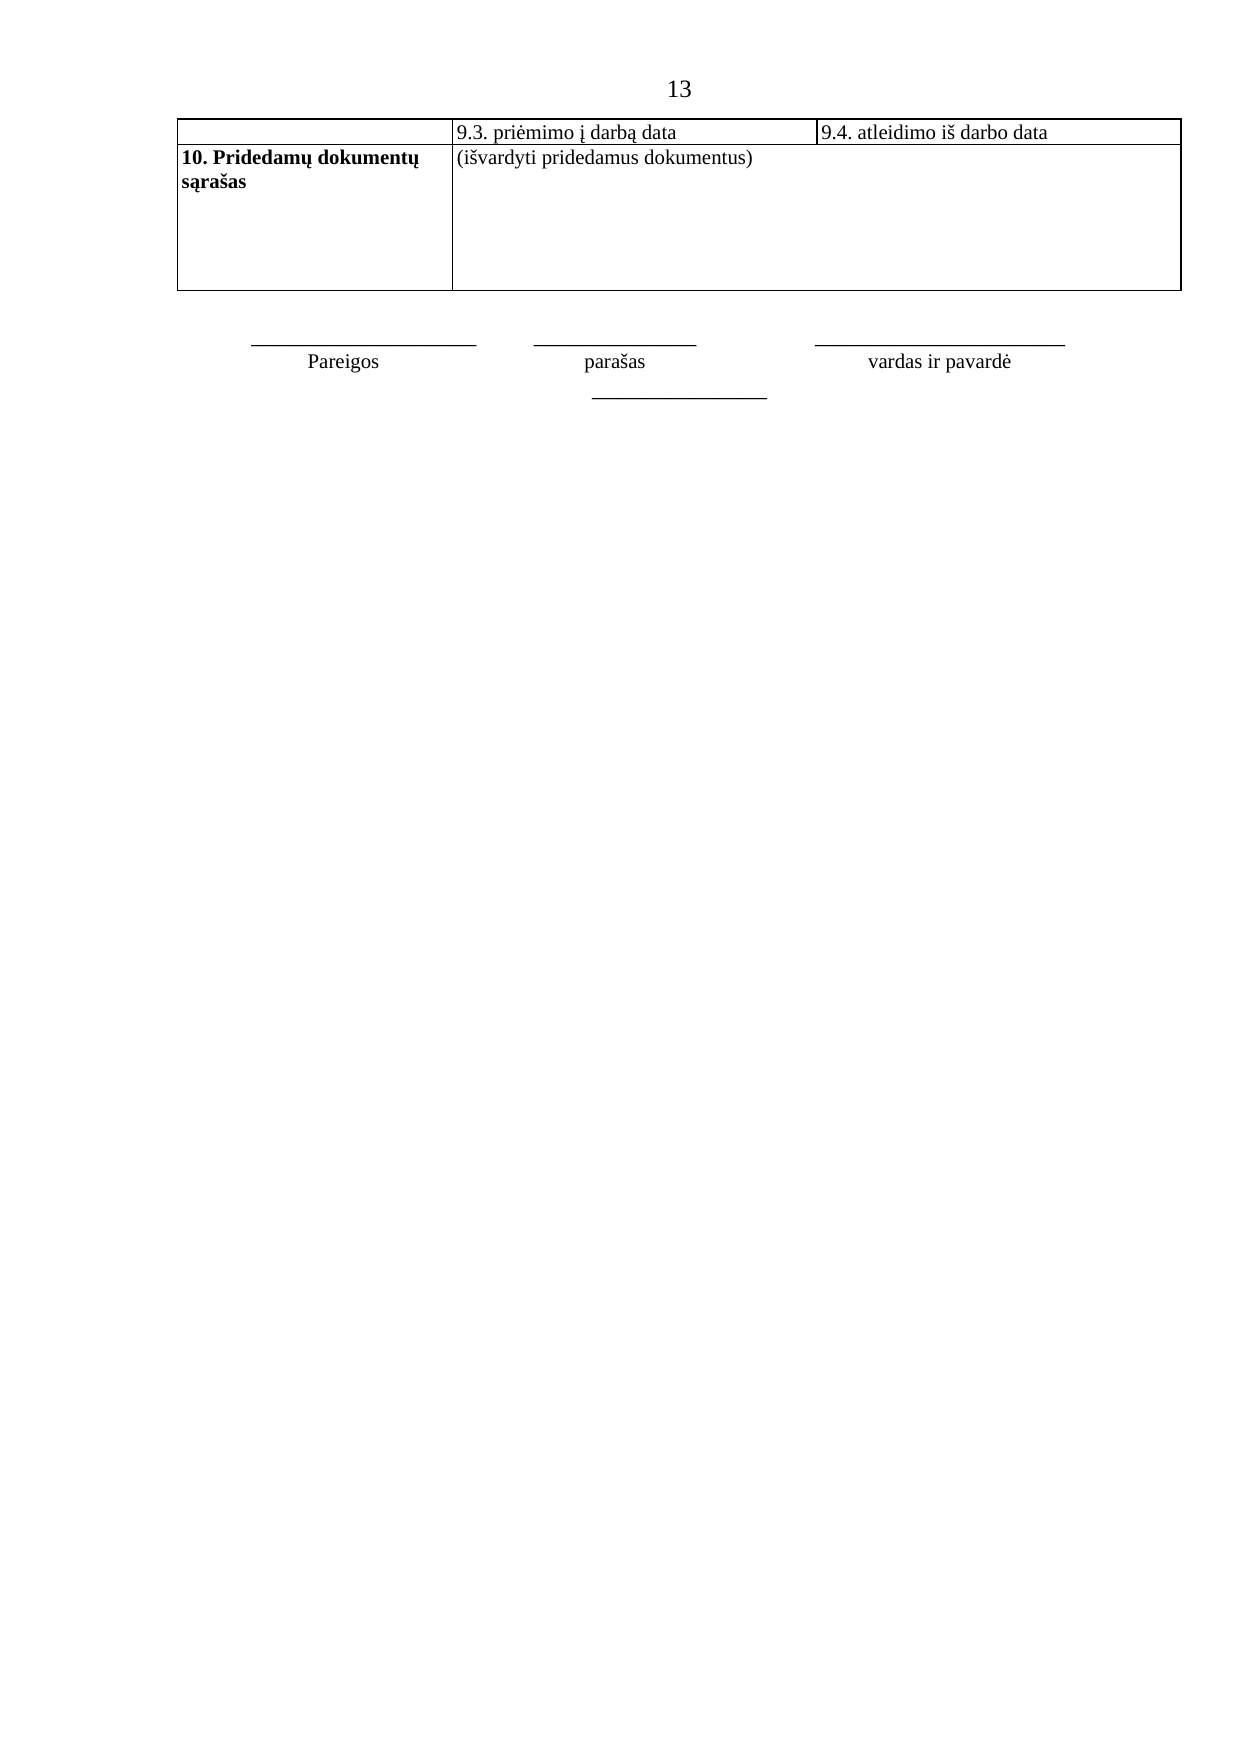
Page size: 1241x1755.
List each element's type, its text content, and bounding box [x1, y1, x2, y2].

text __________________ _____________ ____________________ [177, 320, 1181, 349]
text Pareigos parašas vardas ir pavardė [234, 349, 1181, 373]
text ______________ [177, 373, 1181, 402]
table_cell (išvardyti pridedamus dokumentus) [453, 145, 1180, 290]
table_cell [448, 120, 452, 144]
